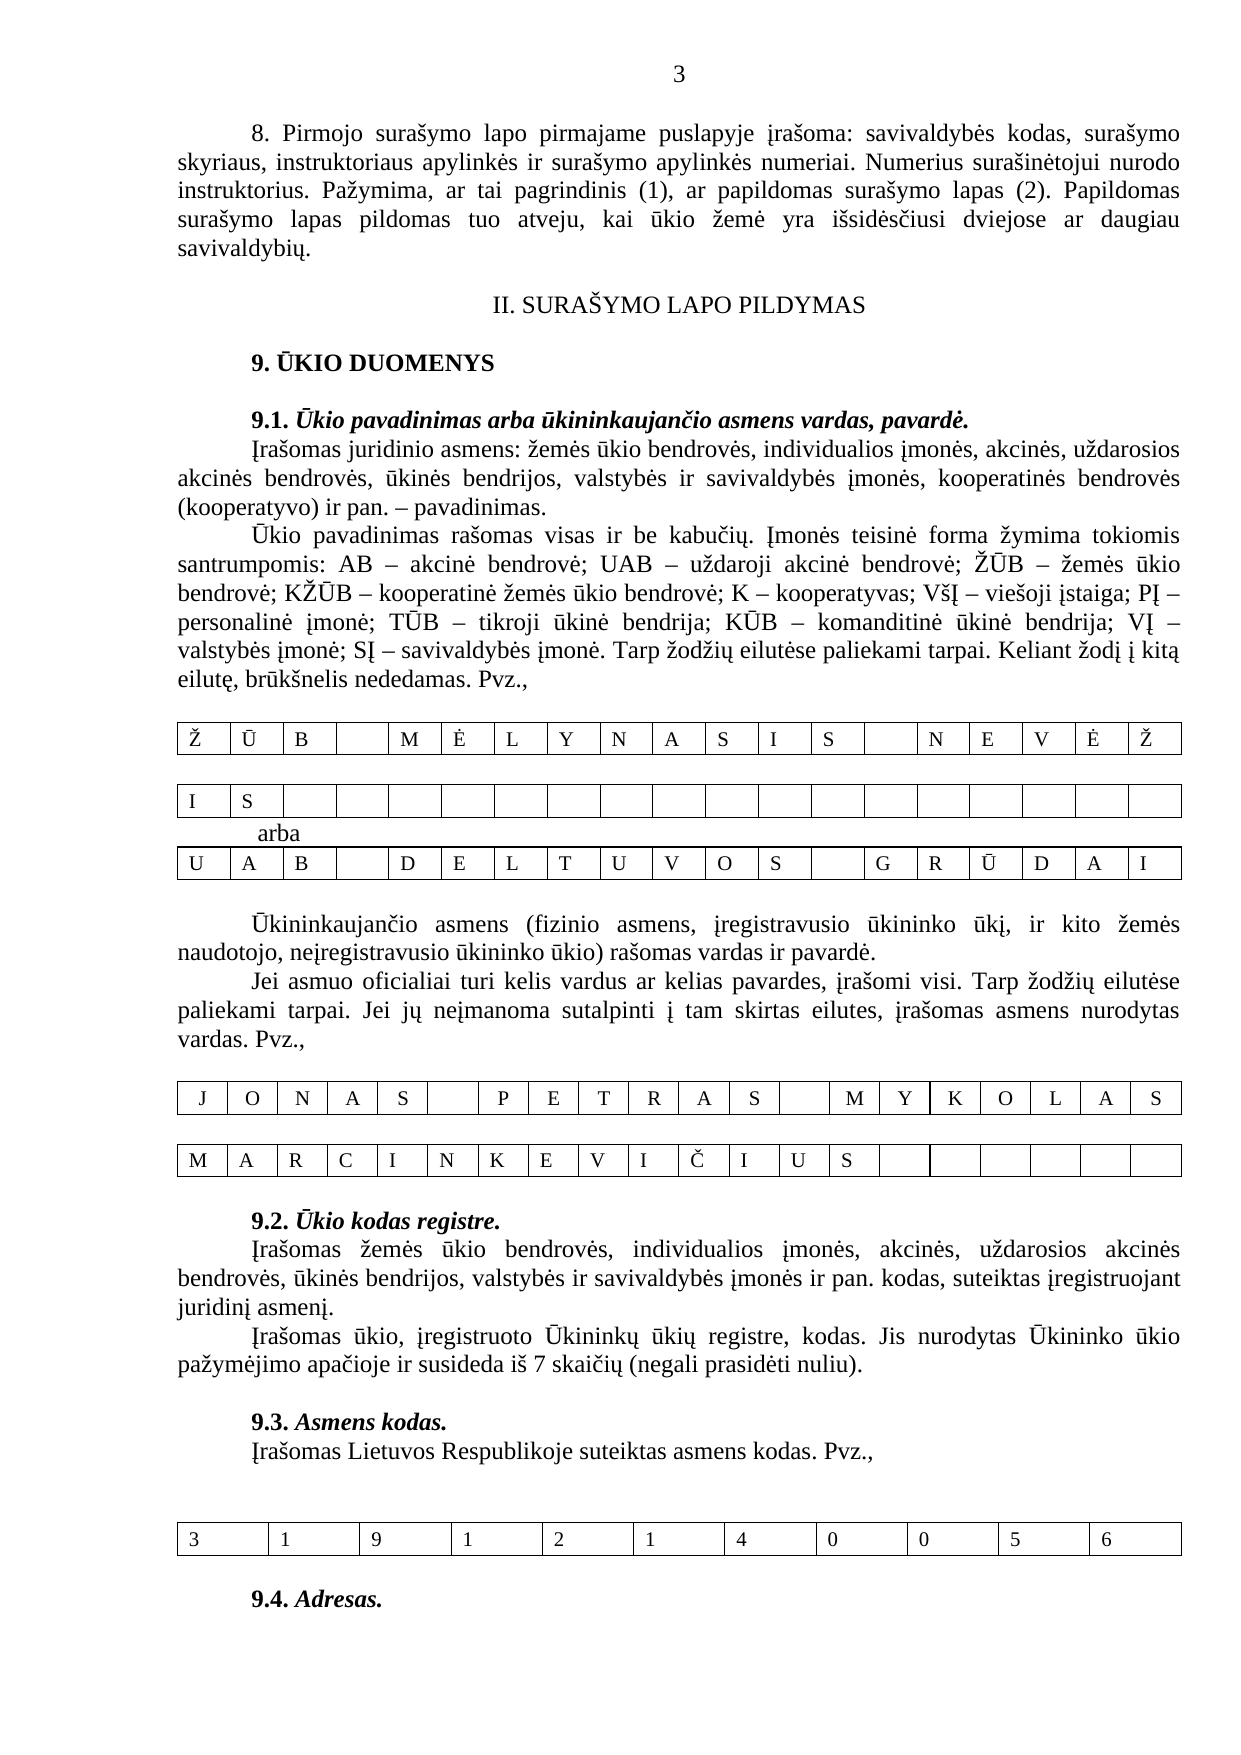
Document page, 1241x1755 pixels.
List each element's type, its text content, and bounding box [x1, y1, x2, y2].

table_header [601, 785, 652, 817]
table_header S [830, 1145, 879, 1176]
table_header [389, 785, 441, 817]
table_header Y [548, 723, 600, 754]
table_header Ž [1129, 723, 1181, 754]
table_header A [1081, 1082, 1130, 1114]
table_header B [284, 723, 336, 754]
table_header V [653, 848, 705, 879]
table_header [918, 785, 969, 817]
table_header M [830, 1082, 879, 1114]
text 8. Pirmojo surašymo lapo pirmajame puslapyje įrašoma: savivaldybės kodas, surašymo skyriaus, instruktoriaus apylinkės ir surašymo apylinkės numeriai. Numerius surašinėtojui nurodo instruktorius. Pažymima, ar tai pagrindinis (1), ar papildomas surašymo lapas (2). Papildomas surašymo lapas pildomas tuo atveju, kai ūkio žemė yra išsidėsčiusi dviejose ar daugiau savivaldybių. [177, 118, 1181, 262]
table_header [337, 848, 388, 879]
table_header M [178, 1145, 227, 1176]
table_header K [931, 1082, 980, 1114]
table_header U [780, 1145, 829, 1176]
table_header 9 [360, 1523, 451, 1554]
table_header N [601, 723, 652, 754]
table_header 6 [1090, 1523, 1181, 1554]
table_header R [278, 1145, 327, 1176]
table_header T [579, 1082, 628, 1114]
table_header P [479, 1082, 528, 1114]
table_header [337, 723, 388, 754]
table_header I [378, 1145, 427, 1176]
text II. SURAŠYMO LAPO PILDYMAS [177, 291, 1181, 319]
table_header [1031, 1145, 1080, 1176]
table_header [865, 723, 917, 754]
text 9. ŪKIO DUOMENYS [177, 348, 1181, 377]
table_header A [1076, 848, 1128, 879]
table_header N [918, 723, 969, 754]
text 9.1. Ūkio pavadinimas arba ūkininkaujančio asmens vardas, pavardė. [177, 406, 1181, 434]
table_header Ė [442, 723, 494, 754]
table_header 1 [634, 1523, 724, 1554]
table_header L [1031, 1082, 1080, 1114]
table_header [759, 785, 811, 817]
table_header A [231, 848, 283, 879]
table_header S [378, 1082, 427, 1114]
table_header K [479, 1145, 528, 1176]
table_header [653, 785, 705, 817]
table_header S [1131, 1082, 1181, 1114]
text Įrašomas ūkio, įregistruoto Ūkininkų ūkių registre, kodas. Jis nurodytas Ūkininko ūkio pažymėjimo apačioje ir susideda iš 7 skaičių (negali prasidėti nuliu). [177, 1321, 1181, 1378]
table_header V [579, 1145, 628, 1176]
table_header [495, 785, 547, 817]
table_header [1131, 1145, 1181, 1176]
table_header Ž [178, 723, 230, 754]
table_header [931, 1145, 980, 1176]
table_header R [918, 848, 969, 879]
table_header O [228, 1082, 277, 1114]
table_header R [629, 1082, 678, 1114]
table_header M [389, 723, 441, 754]
table_header B [284, 848, 336, 879]
table_header [780, 1082, 829, 1114]
table_header Ū [231, 723, 283, 754]
table_header I [629, 1145, 678, 1176]
table_header [284, 785, 336, 817]
table_header N [278, 1082, 327, 1114]
table_header U [178, 848, 230, 879]
table_header S [759, 848, 811, 879]
text 9.3. Asmens kodas. [177, 1407, 1181, 1436]
table_header S [706, 723, 758, 754]
table_header I [759, 723, 811, 754]
table_header S [730, 1082, 779, 1114]
table_header E [970, 723, 1022, 754]
text Ūkio pavadinimas rašomas visas ir be kabučių. Įmonės teisinė forma žymima tokiomis santrumpomis: AB – akcinė bendrovė; UAB – uždaroji akcinė bendrovė; ŽŪB – žemės ūkio bendrovė; KŽŪB – kooperatinė žemės ūkio bendrovė; K – kooperatyvas; VšĮ – viešoji įstaiga; PĮ – personalinė įmonė; TŪB – tikroji ūkinė bendrija; KŪB – komanditinė ūkinė bendrija; VĮ – valstybės įmonė; SĮ – savivaldybės įmonė. Tarp žodžių eilutėse paliekami tarpai. Keliant žodį į kitą eilutę, brūkšnelis nededamas. Pvz., [177, 521, 1181, 693]
table_header Ė [1076, 723, 1128, 754]
table_header [442, 785, 494, 817]
table_header V [1023, 723, 1075, 754]
table_header Y [880, 1082, 929, 1114]
table_header A [679, 1082, 729, 1114]
table_header [981, 1145, 1030, 1176]
table_header L [495, 848, 547, 879]
table_header J [178, 1082, 227, 1114]
table_header [1081, 1145, 1130, 1176]
table_header A [653, 723, 705, 754]
table_header [1076, 785, 1128, 817]
table_header U [601, 848, 652, 879]
table_header A [328, 1082, 377, 1114]
table_header [970, 785, 1022, 817]
table_header [428, 1082, 478, 1114]
table_header T [548, 848, 600, 879]
table_header O [706, 848, 758, 879]
table_header [865, 785, 917, 817]
table_header 0 [908, 1523, 998, 1554]
table_header G [865, 848, 917, 879]
table_header S [231, 785, 283, 817]
table_header 2 [543, 1523, 633, 1554]
table_header I [178, 785, 230, 817]
table_header [880, 1145, 929, 1176]
table_header A [228, 1145, 277, 1176]
table_header [548, 785, 600, 817]
table_header S [812, 723, 864, 754]
table_header D [389, 848, 441, 879]
table_header N [428, 1145, 478, 1176]
table_header Č [679, 1145, 729, 1176]
table_header [812, 785, 864, 817]
table_header [812, 848, 864, 879]
table_header 1 [269, 1523, 359, 1554]
table_header E [442, 848, 494, 879]
table_header O [981, 1082, 1030, 1114]
table_header L [495, 723, 547, 754]
text 9.4. Adresas. [177, 1584, 1181, 1613]
table_header 5 [999, 1523, 1089, 1554]
table_header 4 [725, 1523, 816, 1554]
text 9.2. Ūkio kodas registre. [177, 1206, 1181, 1234]
table_header 0 [817, 1523, 907, 1554]
text Įrašomas juridinio asmens: žemės ūkio bendrovės, individualios įmonės, akcinės, uždarosios akcinės bendrovės, ūkinės bendrijos, valstybės ir savivaldybės įmonės, kooperatinės bendrovės (kooperatyvo) ir pan. – pavadinimas. [177, 434, 1181, 521]
table_header E [529, 1082, 578, 1114]
table_header D [1023, 848, 1075, 879]
table_header [337, 785, 388, 817]
text Ūkininkaujančio asmens (fizinio asmens, įregistravusio ūkininko ūkį, ir kito žemės naudotojo, neįregistravusio ūkininko ūkio) rašomas vardas ir pavardė. [177, 909, 1181, 966]
text Jei asmuo oficialiai turi kelis vardus ar kelias pavardes, įrašomi visi. Tarp žodžių eilutėse paliekami tarpai. Jei jų neįmanoma sutalpinti į tam skirtas eilutes, įrašomas asmens nurodytas vardas. Pvz., [177, 966, 1181, 1052]
table_header [706, 785, 758, 817]
table_header C [328, 1145, 377, 1176]
table_header E [529, 1145, 578, 1176]
table_header [1023, 785, 1075, 817]
table_header 3 [178, 1523, 268, 1554]
text Įrašomas Lietuvos Respublikoje suteiktas asmens kodas. Pvz., [177, 1436, 1181, 1464]
table_header Ū [970, 848, 1022, 879]
table_header I [1129, 848, 1181, 879]
table_header [1129, 785, 1181, 817]
table_header 1 [452, 1523, 542, 1554]
text Įrašomas žemės ūkio bendrovės, individualios įmonės, akcinės, uždarosios akcinės bendrovės, ūkinės bendrijos, valstybės ir savivaldybės įmonės ir pan. kodas, suteiktas įregistruojant juridinį asmenį. [177, 1234, 1181, 1321]
table_header I [730, 1145, 779, 1176]
text arba [177, 818, 1181, 846]
